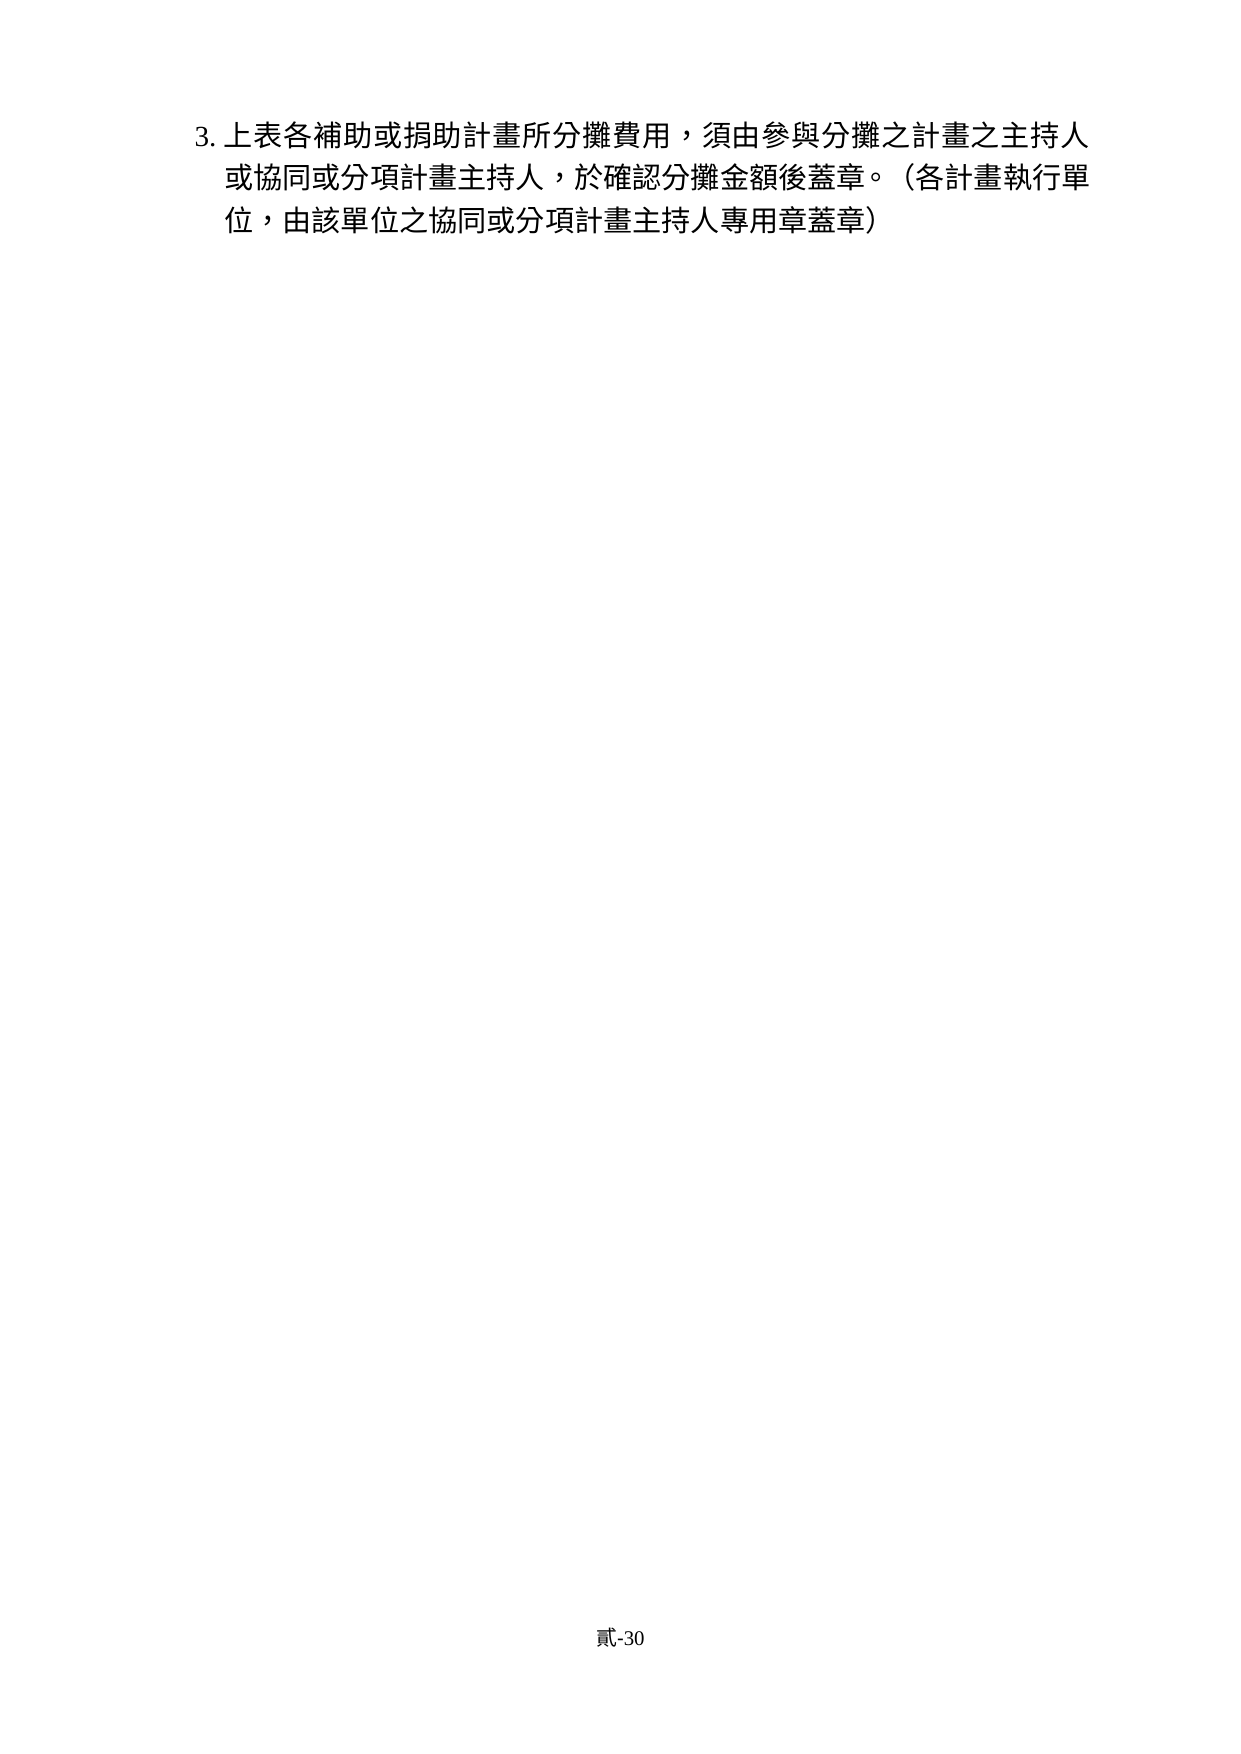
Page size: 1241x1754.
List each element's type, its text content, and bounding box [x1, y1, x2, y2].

list 上表各補助或捐助計畫所分攤費用，須由參與分攤之計畫之主持人或協同或分項計畫主持人，於確認分攤金額後蓋章。（各計畫執行單位，由該單位之協同或分項計畫主持人專用章蓋章） [194, 113, 1090, 240]
